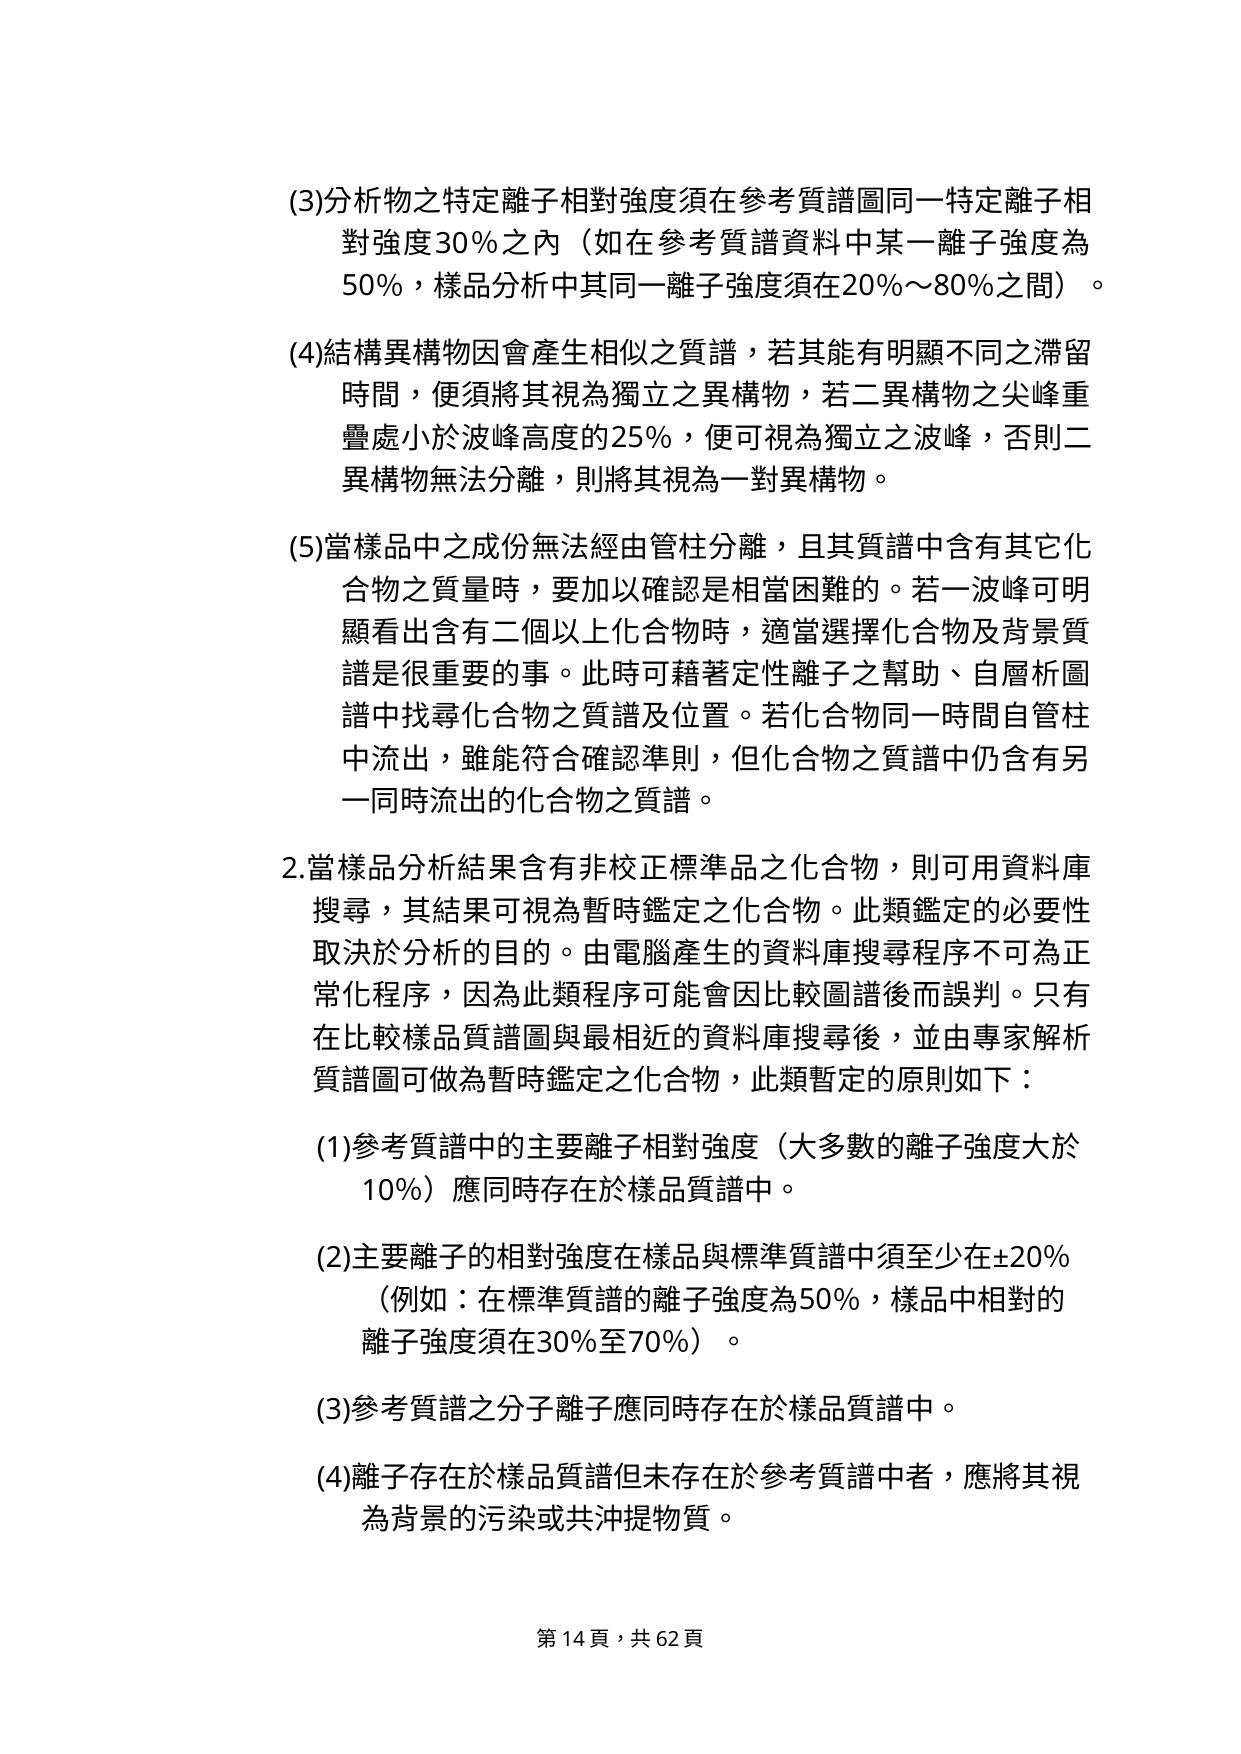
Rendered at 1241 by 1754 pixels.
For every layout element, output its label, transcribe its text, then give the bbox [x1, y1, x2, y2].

text (3)參考質譜之分子離子應同時存在於樣品質譜中。 [316, 1386, 1092, 1428]
text (5)當樣品中之成份無法經由管柱分離，且其質譜中含有其它化合物之質量時，要加以確認是相當困難的。若一波峰可明顯看出含有二個以上化合物時，適當選擇化合物及背景質譜是很重要的事。此時可藉著定性離子之幫助、自層析圖譜中找尋化合物之質譜及位置。若化合物同一時間自管柱中流出，雖能符合確認準則，但化合物之質譜中仍含有另一同時流出的化合物之質譜。 [281, 524, 1092, 820]
text 2.當樣品分析結果含有非校正標準品之化合物，則可用資料庫搜尋，其結果可視為暫時鑑定之化合物。此類鑑定的必要性取決於分析的目的。由電腦產生的資料庫搜尋程序不可為正常化程序，因為此類程序可能會因比較圖譜後而誤判。只有在比較樣品質譜圖與最相近的資料庫搜尋後，並由專家解析質譜圖可做為暫時鑑定之化合物，此類暫定的原則如下： [281, 845, 1092, 1099]
text (2)主要離子的相對強度在樣品與標準質譜中須至少在±20％（例如：在標準質譜的離子強度為50％，樣品中相對的離子強度須在30％至70％）。 [317, 1233, 1092, 1361]
text (3)分析物之特定離子相對強度須在參考質譜圖同一特定離子相對強度30％之內（如在參考質譜資料中某一離子強度為50％，樣品分析中其同一離子強度須在20％～80％之間）。 [281, 177, 1092, 304]
text (1)參考質譜中的主要離子相對強度（大多數的離子強度大於10％）應同時存在於樣品質譜中。 [317, 1124, 1092, 1208]
text (4)離子存在於樣品質譜但未存在於參考質譜中者，應將其視為背景的污染或共沖提物質。 [317, 1453, 1092, 1538]
text (4)結構異構物因會產生相似之質譜，若其能有明顯不同之滯留時間，便須將其視為獨立之異構物，若二異構物之尖峰重疊處小於波峰高度的25％，便可視為獨立之波峰，否則二異構物無法分離，則將其視為一對異構物。 [281, 329, 1092, 499]
